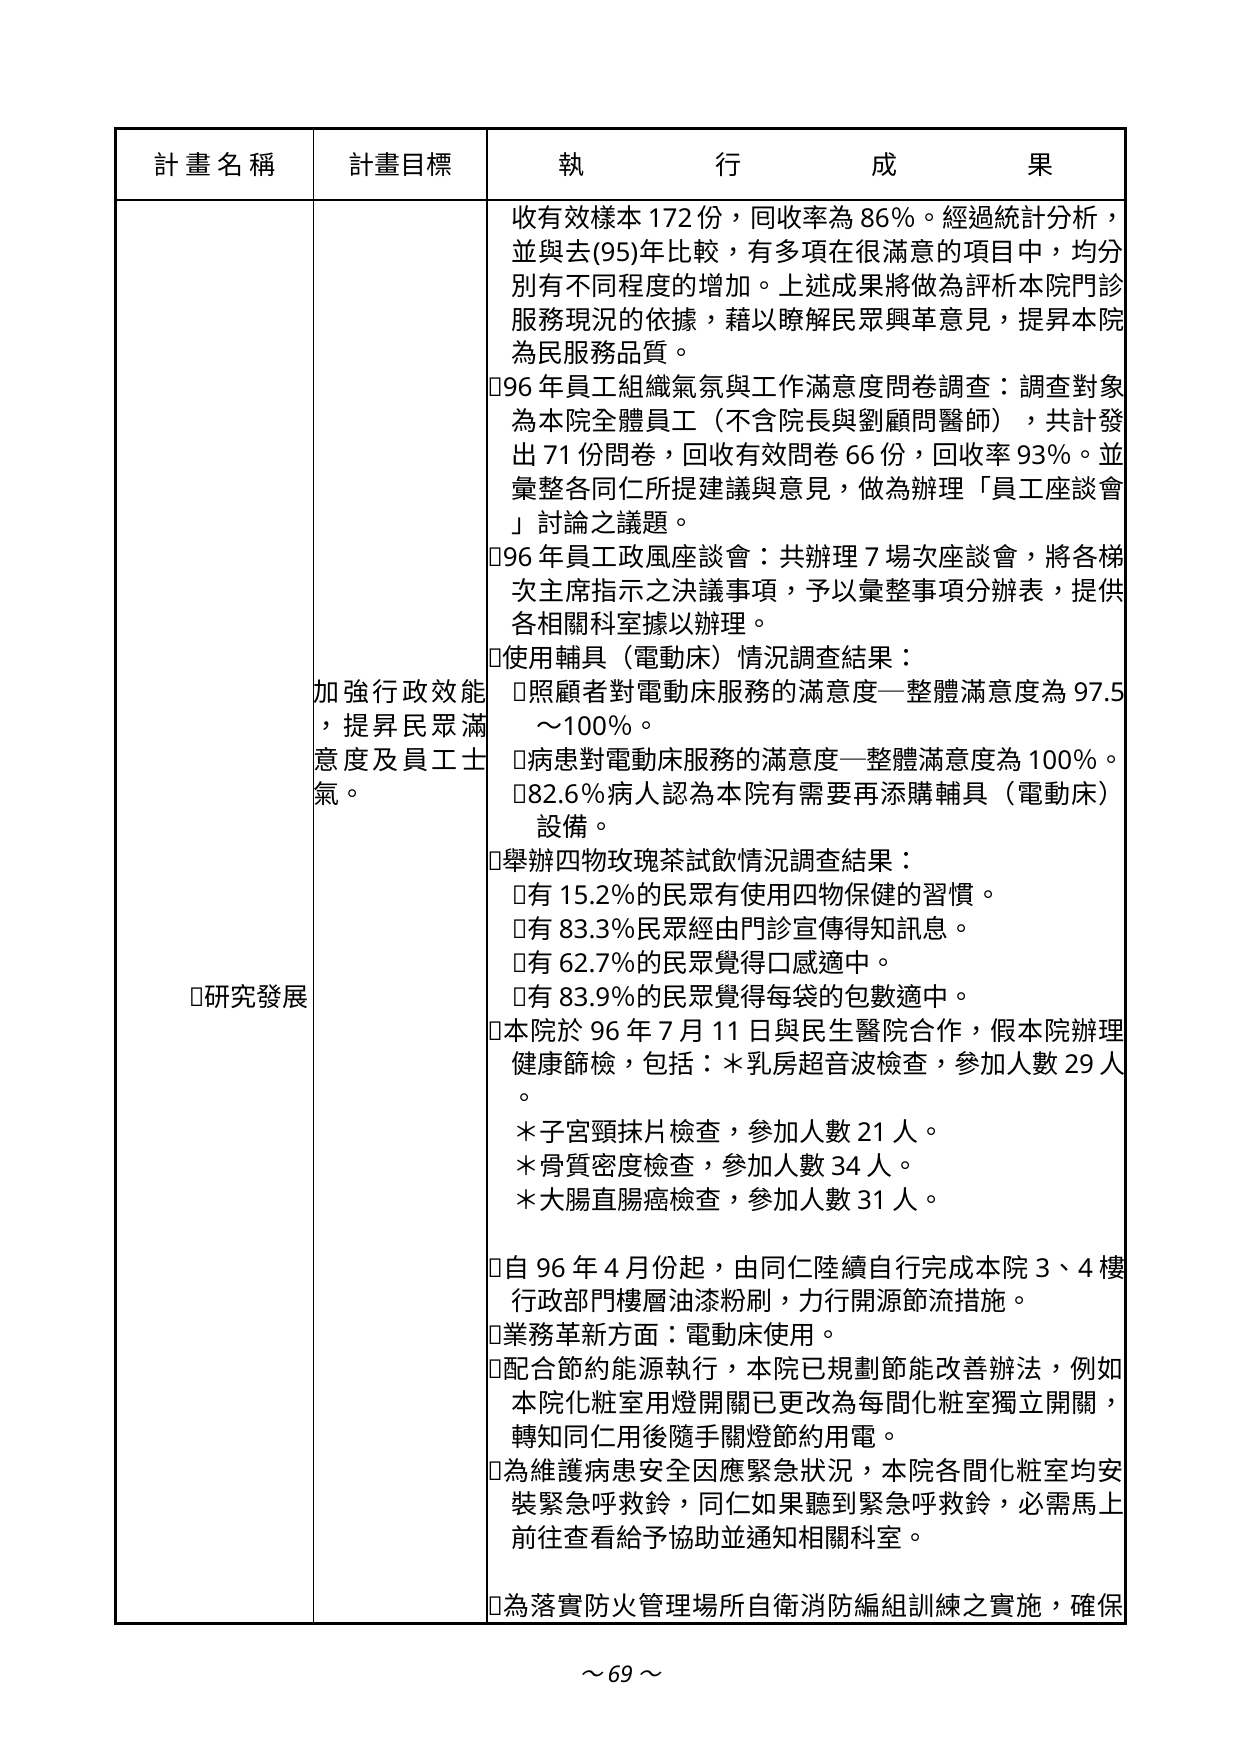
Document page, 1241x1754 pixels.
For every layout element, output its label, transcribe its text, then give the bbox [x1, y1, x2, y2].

table_cell 收有效樣本172份，囘收率為86％。經過統計分析，並與去(95)年比較，有多項在很滿意的項目中，均分別有不同程度的增加。上述成果將做為評析本院門診服務現況的依據，藉以瞭解民眾興革意見，提昇本院為民服務品質。 96年員工組織氣氛與工作滿意度問卷調查：調查對象為本院全體員工（不含院長與劉顧問醫師），共計發出71份問卷，回收有效問卷66份，回收率93％。並彙整各同仁所提建議與意見，做為辦理「員工座談會」討論之議題。 96年員工政風座談會：共辦理7場次座談會，將各梯次主席指示之決議事項，予以彙整事項分辦表，提供各相關科室據以辦理。 使用輔具（電動床）情況調查結果： 照顧者對電動床服務的滿意度─整體滿意度為97.5～100％。 病患對電動床服務的滿意度─整體滿意度為100％。 82.6％病人認為本院有需要再添購輔具（電動床）設備。 舉辦四物玫瑰茶試飲情況調查結果： 有15.2％的民眾有使用四物保健的習慣。 有83.3％民眾經由門診宣傳得知訊息。 有62.7％的民眾覺得口感適中。 有83.9％的民眾覺得每袋的包數適中。 本院於96年7月11日與民生醫院合作，假本院辦理健康篩檢，包括：＊乳房超音波檢查，參加人數29人。 ＊子宮頸抹片檢查，參加人數21人。 ＊骨質密度檢查，參加人數34人。 ＊大腸直腸癌檢查，參加人數31人。 自96年4月份起，由同仁陸續自行完成本院3、4樓行政部門樓層油漆粉刷，力行開源節流措施。 業務革新方面：電動床使用。 配合節約能源執行，本院已規劃節能改善辦法，例如本院化粧室用燈開關已更改為每間化粧室獨立開關，轉知同仁用後隨手關燈節約用電。 為維護病患安全因應緊急狀況，本院各間化粧室均安裝緊急呼救鈴，同仁如果聽到緊急呼救鈴，必需馬上前往查看給予協助並通知相關科室。 為落實防火管理場所自衛消防編組訓練之實施，確保 [488, 201, 1124, 1622]
table_header 執 行 成 果 [488, 130, 1124, 199]
table_header 計畫目標 [314, 130, 486, 199]
table_cell 研究發展 [117, 201, 313, 1622]
table_cell 加強行政效能，提昇民眾滿意度及員工士氣。 [314, 201, 486, 1622]
table_header 計 畫 名 稱 [117, 130, 313, 199]
